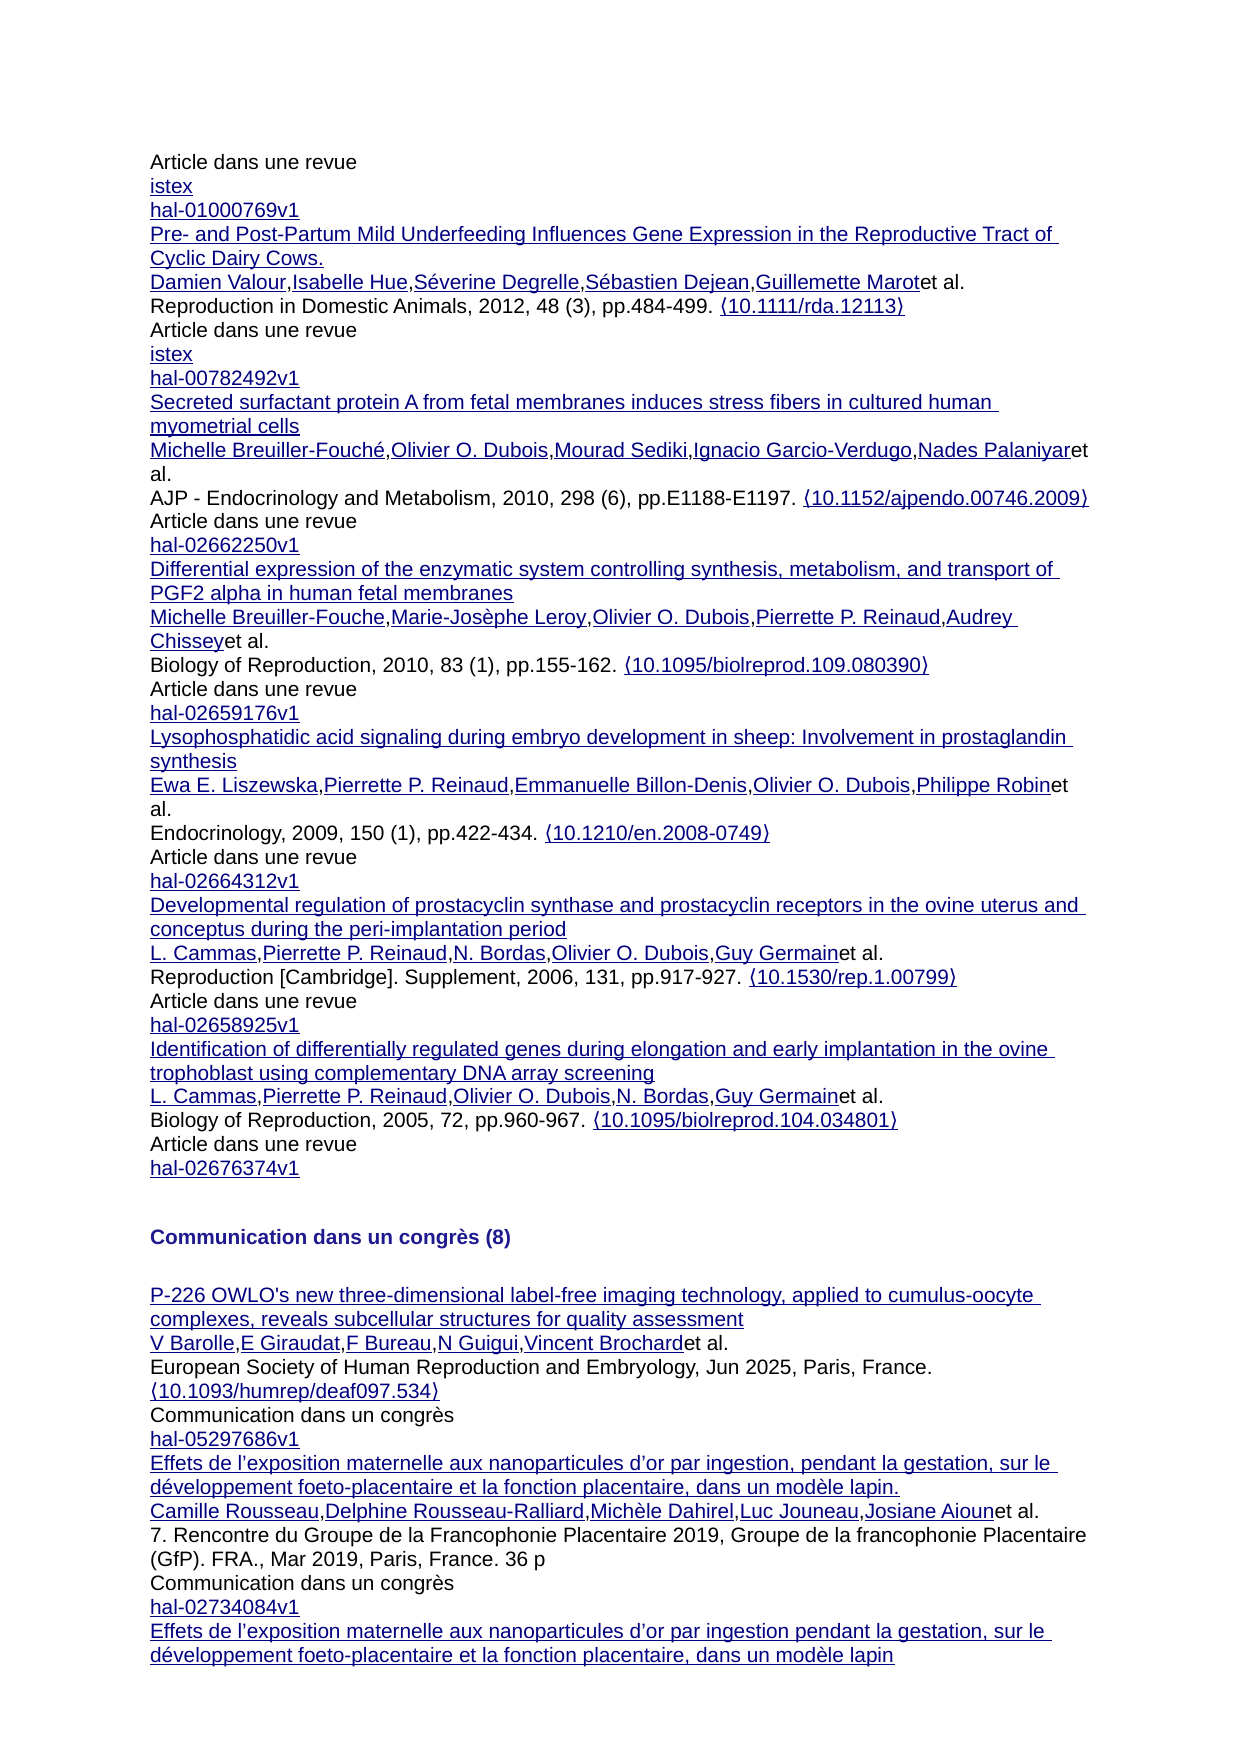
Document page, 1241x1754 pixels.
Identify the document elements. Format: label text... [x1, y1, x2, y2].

table_cell Pre- and Post-Partum Mild Underfeeding Influences Gene Expression in the Reproductive Tract of Cyclic Dairy Cows. Damien Valour,Isabelle Hue,Séverine Degrelle,Sébastien Dejean,Guillemette Marotet al. Reproduction in Domestic Animals, 2012, 48 (3), pp.484-499. ⟨10.1111/rda.12113⟩ Article dans une revue istex hal-00782492v1 [150, 222, 1090, 389]
table_cell Effets de l’exposition maternelle aux nanoparticules d’or par ingestion, pendant la gestation, sur le développement foeto-placentaire et la fonction placentaire, dans un modèle lapin. Camille Rousseau,Delphine Rousseau-Ralliard,Michèle Dahirel,Luc Jouneau,Josiane Aiounet al. 7. Rencontre du Groupe de la Francophonie Placentaire 2019, Groupe de la francophonie Placentaire (GfP). FRA., Mar 2019, Paris, France. 36 p Communication dans un congrès hal-02734084v1 [150, 1451, 1090, 1619]
table_cell Lysophosphatidic acid signaling during embryo development in sheep: Involvement in prostaglandin synthesis Ewa E. Liszewska,Pierrette P. Reinaud,Emmanuelle Billon-Denis,Olivier O. Dubois,Philippe Robinet al. Endocrinology, 2009, 150 (1), pp.422-434. ⟨10.1210/en.2008-0749⟩ Article dans une revue hal-02664312v1 [150, 725, 1090, 893]
table_cell Effets de l’exposition maternelle aux nanoparticules d’or par ingestion pendant la gestation, sur le développement foeto-placentaire et la fonction placentaire, dans un modèle lapin [150, 1619, 1090, 1667]
table_cell Article dans une revue istex hal-01000769v1 [150, 150, 1090, 222]
table_cell Differential expression of the enzymatic system controlling synthesis, metabolism, and transport of PGF2 alpha in human fetal membranes Michelle Breuiller-Fouche,Marie-Josèphe Leroy,Olivier O. Dubois,Pierrette P. Reinaud,Audrey Chisseyet al. Biology of Reproduction, 2010, 83 (1), pp.155-162. ⟨10.1095/biolreprod.109.080390⟩ Article dans une revue hal-02659176v1 [150, 557, 1090, 725]
subtitle Communication dans un congrès (8) [150, 1225, 1090, 1249]
table_cell Secreted surfactant protein A from fetal membranes induces stress fibers in cultured human myometrial cells Michelle Breuiller-Fouché,Olivier O. Dubois,Mourad Sediki,Ignacio Garcio-Verdugo,Nades Palaniyaret al. AJP - Endocrinology and Metabolism, 2010, 298 (6), pp.E1188-E1197. ⟨10.1152/ajpendo.00746.2009⟩ Article dans une revue hal-02662250v1 [150, 390, 1090, 557]
table_header P-226 OWLO's new three-dimensional label-free imaging technology, applied to cumulus-oocyte complexes, reveals subcellular structures for quality assessment V Barolle,E Giraudat,F Bureau,N Guigui,Vincent Brochardet al. European Society of Human Reproduction and Embryology, Jun 2025, Paris, France. ⟨10.1093/humrep/deaf097.534⟩ Communication dans un congrès hal-05297686v1 [150, 1283, 1090, 1451]
table_cell Developmental regulation of prostacyclin synthase and prostacyclin receptors in the ovine uterus and conceptus during the peri-implantation period L. Cammas,Pierrette P. Reinaud,N. Bordas,Olivier O. Dubois,Guy Germainet al. Reproduction [Cambridge]. Supplement, 2006, 131, pp.917-927. ⟨10.1530/rep.1.00799⟩ Article dans une revue hal-02658925v1 [150, 893, 1090, 1036]
table_cell Identification of differentially regulated genes during elongation and early implantation in the ovine trophoblast using complementary DNA array screening L. Cammas,Pierrette P. Reinaud,Olivier O. Dubois,N. Bordas,Guy Germainet al. Biology of Reproduction, 2005, 72, pp.960-967. ⟨10.1095/biolreprod.104.034801⟩ Article dans une revue hal-02676374v1 [150, 1036, 1090, 1180]
